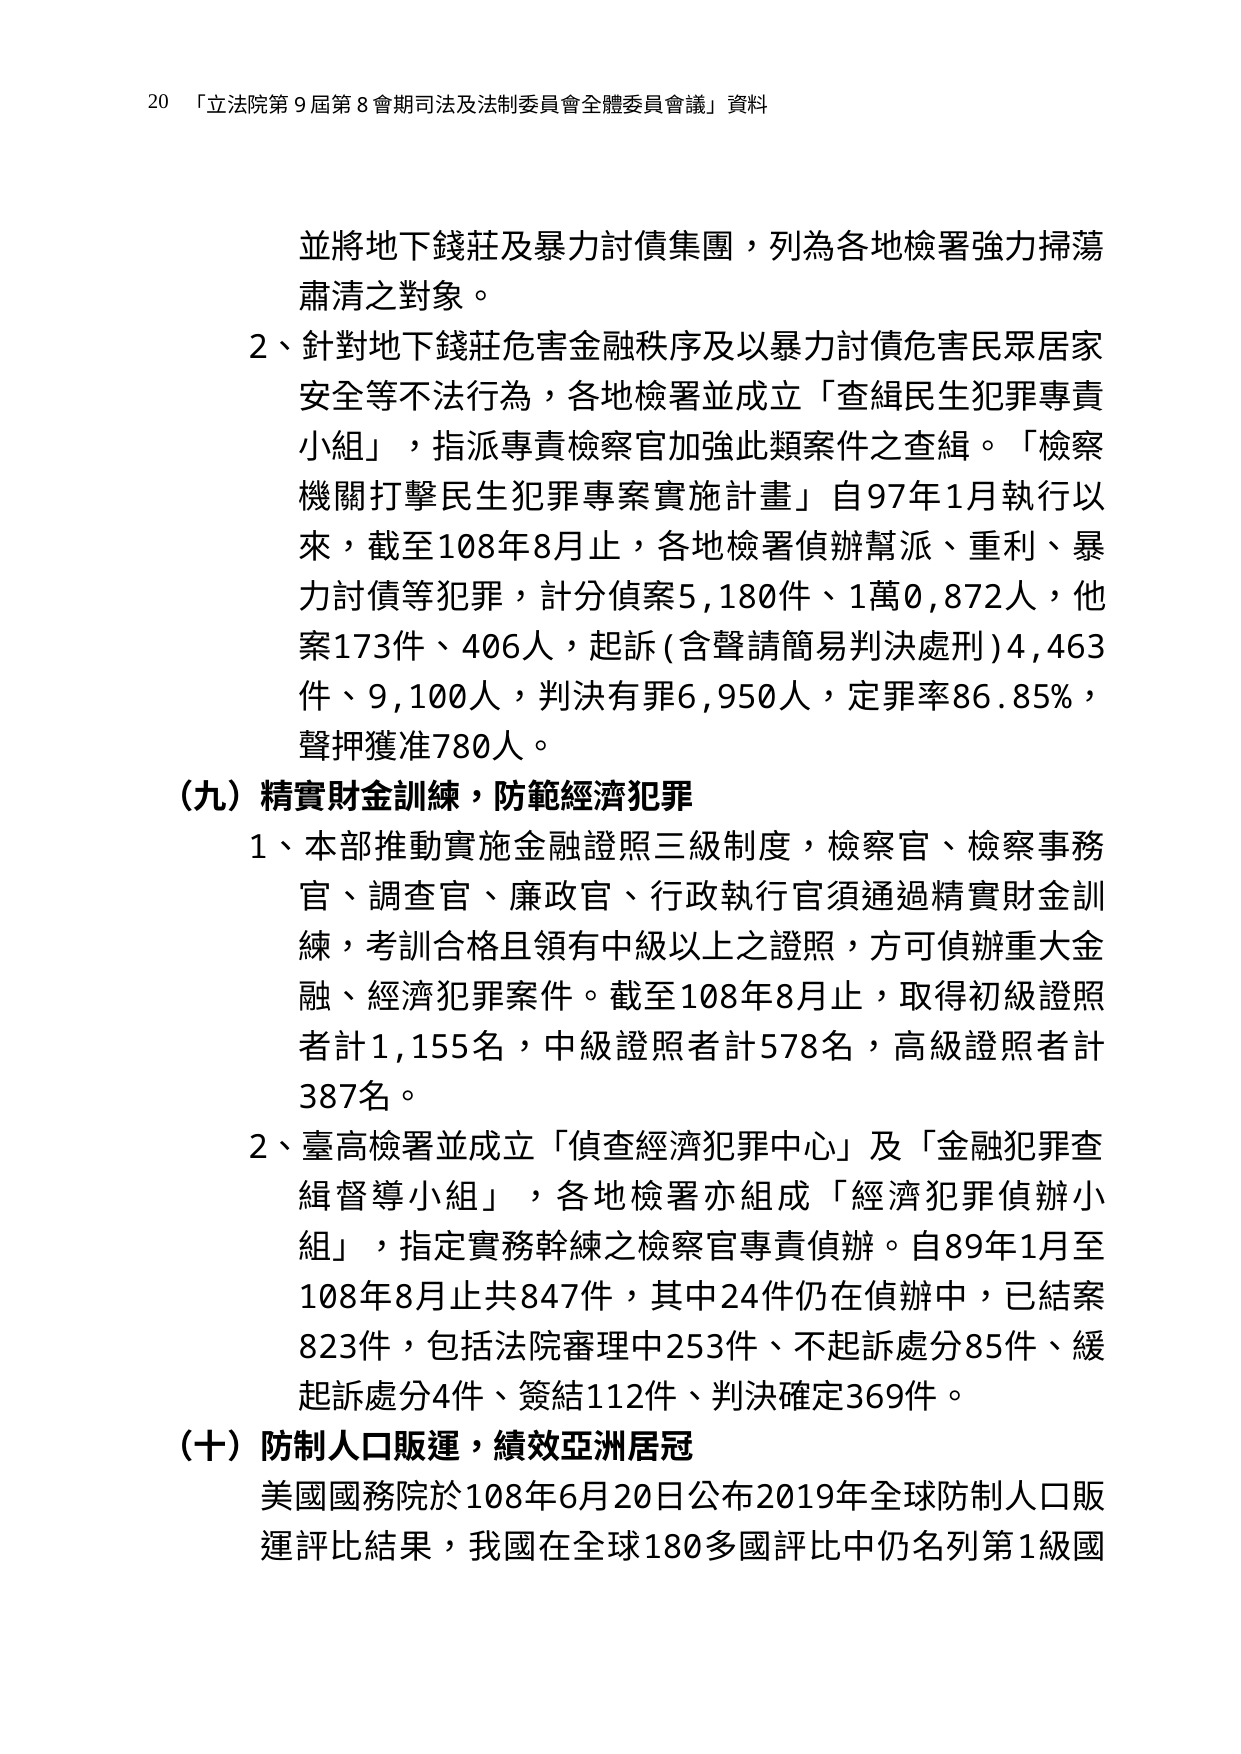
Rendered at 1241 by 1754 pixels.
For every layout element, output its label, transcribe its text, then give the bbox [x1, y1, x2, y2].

text （九）精實財金訓練，防範經濟犯罪 [160, 769, 1106, 819]
text 1、本部推動實施金融證照三級制度，檢察官、檢察事務官、調查官、廉政官、行政執行官須通過精實財金訓練，考訓合格且領有中級以上之證照，方可偵辦重大金融、經濟犯罪案件。截至108年8月止，取得初級證照者計1,155名，中級證照者計578名，高級證照者計387名。 [248, 819, 1106, 1119]
text 並將地下錢莊及暴力討債集團，列為各地檢署強力掃蕩肅清之對象。 [248, 219, 1106, 319]
text 2、針對地下錢莊危害金融秩序及以暴力討債危害民眾居家安全等不法行為，各地檢署並成立「查緝民生犯罪專責小組」，指派專責檢察官加強此類案件之查緝。「檢察機關打擊民生犯罪專案實施計畫」自97年1月執行以來，截至108年8月止，各地檢署偵辦幫派、重利、暴力討債等犯罪，計分偵案5,180件、1萬0,872人，他案173件、406人，起訴(含聲請簡易判決處刑)4,463 件、9,100人，判決有罪6,950人，定罪率86.85%，聲押獲准780人。 [248, 319, 1106, 769]
text 2、臺高檢署並成立「偵查經濟犯罪中心」及「金融犯罪查緝督導小組」，各地檢署亦組成「經濟犯罪偵辦小組」，指定實務幹練之檢察官專責偵辦。自89年1月至108年8月止共847件，其中24件仍在偵辦中，已結案823件，包括法院審理中253件、不起訴處分85件、緩起訴處分4件、簽結112件、判決確定369件。 [248, 1119, 1106, 1419]
text 美國國務院於108年6月20日公布2019年全球防制人口販運評比結果，我國在全球180多國評比中仍名列第1級國 [260, 1469, 1106, 1569]
text （十）防制人口販運，績效亞洲居冠 [160, 1419, 1106, 1469]
